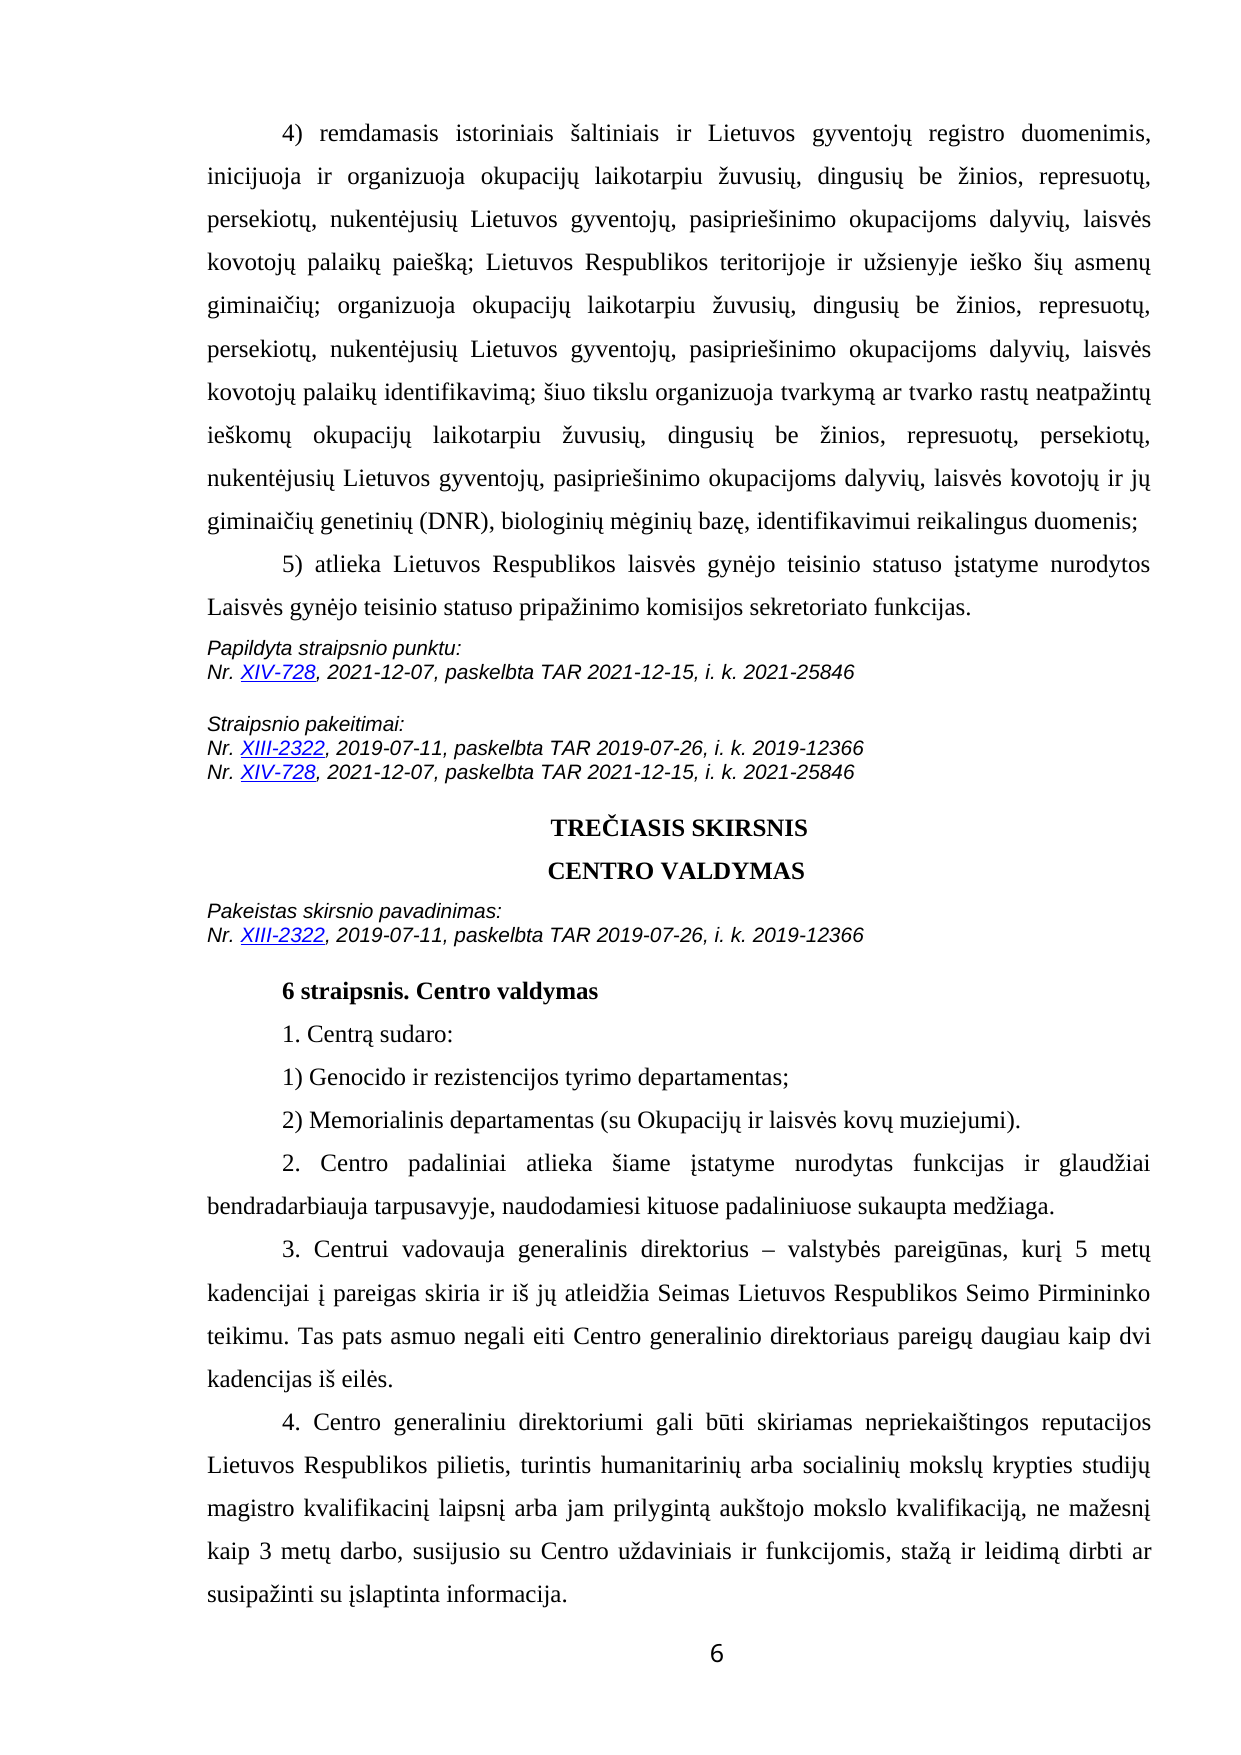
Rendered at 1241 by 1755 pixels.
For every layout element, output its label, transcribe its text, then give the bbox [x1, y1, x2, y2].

text Straipsnio pakeitimai: [207, 712, 1152, 736]
text Pakeistas skirsnio pavadinimas: [207, 899, 1152, 923]
text 5) atlieka Lietuvos Respublikos laisvės gynėjo teisinio statuso įstatyme nurodytos Laisvės gynėjo teisinio statuso pripažinimo komisijos sekretoriato funkcijas. [207, 549, 1152, 621]
text Nr. XIII-2322, 2019-07-11, paskelbta TAR 2019-07-26, i. k. 2019-12366 [207, 923, 1152, 947]
text 1. Centrą sudaro: [207, 1019, 1152, 1048]
text 4) remdamasis istoriniais šaltiniais ir Lietuvos gyventojų registro duomenimis, inicijuoja ir organizuoja okupacijų laikotarpiu žuvusių, dingusių be žinios, represuotų, persekiotų, nukentėjusių Lietuvos gyventojų, pasipriešinimo okupacijoms dalyvių, laisvės kovotojų palaikų paiešką; Lietuvos Respublikos teritorijoje ir užsienyje ieško šių asmenų giminaičių; organizuoja okupacijų laikotarpiu žuvusių, dingusių be žinios, represuotų, persekiotų, nukentėjusių Lietuvos gyventojų, pasipriešinimo okupacijoms dalyvių, laisvės kovotojų palaikų identifikavimą; šiuo tikslu organizuoja tvarkymą ar tvarko rastų neatpažintų ieškomų okupacijų laikotarpiu žuvusių, dingusių be žinios, represuotų, persekiotų, nukentėjusių Lietuvos gyventojų, pasipriešinimo okupacijoms dalyvių, laisvės kovotojų ir jų giminaičių genetinių (DNR), biologinių mėginių bazę, identifikavimui reikalingus duomenis; [207, 118, 1152, 535]
text 4. Centro generaliniu direktoriumi gali būti skiriamas nepriekaištingos reputacijos Lietuvos Respublikos pilietis, turintis humanitarinių arba socialinių mokslų krypties studijų magistro kvalifikacinį laipsnį arba jam prilygintą aukštojo mokslo kvalifikaciją, ne mažesnį kaip 3 metų darbo, susijusio su Centro uždaviniais ir funkcijomis, stažą ir leidimą dirbti ar susipažinti su įslaptinta informacija. [207, 1407, 1152, 1608]
text 3. Centrui vadovauja generalinis direktorius – valstybės pareigūnas, kurį 5 metų kadencijai į pareigas skiria ir iš jų atleidžia Seimas Lietuvos Respublikos Seimo Pirmininko teikimu. Tas pats asmuo negali eiti Centro generalinio direktoriaus pareigų daugiau kaip dvi kadencijas iš eilės. [207, 1234, 1152, 1393]
text Nr. XIII-2322, 2019-07-11, paskelbta TAR 2019-07-26, i. k. 2019-12366 [207, 736, 1152, 760]
text Nr. XIV-728, 2021-12-07, paskelbta TAR 2021-12-15, i. k. 2021-25846 [207, 659, 1152, 683]
text CENTRO VALDYMAS [207, 856, 1152, 885]
text TREČIASIS SKIRSNIS [207, 813, 1152, 842]
text Nr. XIV-728, 2021-12-07, paskelbta TAR 2021-12-15, i. k. 2021-25846 [207, 760, 1152, 784]
text 6 straipsnis. Centro valdymas [207, 976, 1152, 1004]
text 2. Centro padaliniai atlieka šiame įstatyme nurodytas funkcijas ir glaudžiai bendradarbiauja tarpusavyje, naudodamiesi kituose padaliniuose sukaupta medžiaga. [207, 1148, 1152, 1220]
text 1) Genocido ir rezistencijos tyrimo departamentas; [207, 1062, 1152, 1091]
text 2) Memorialinis departamentas (su Okupacijų ir laisvės kovų muziejumi). [207, 1105, 1152, 1134]
text Papildyta straipsnio punktu: [207, 636, 1152, 659]
